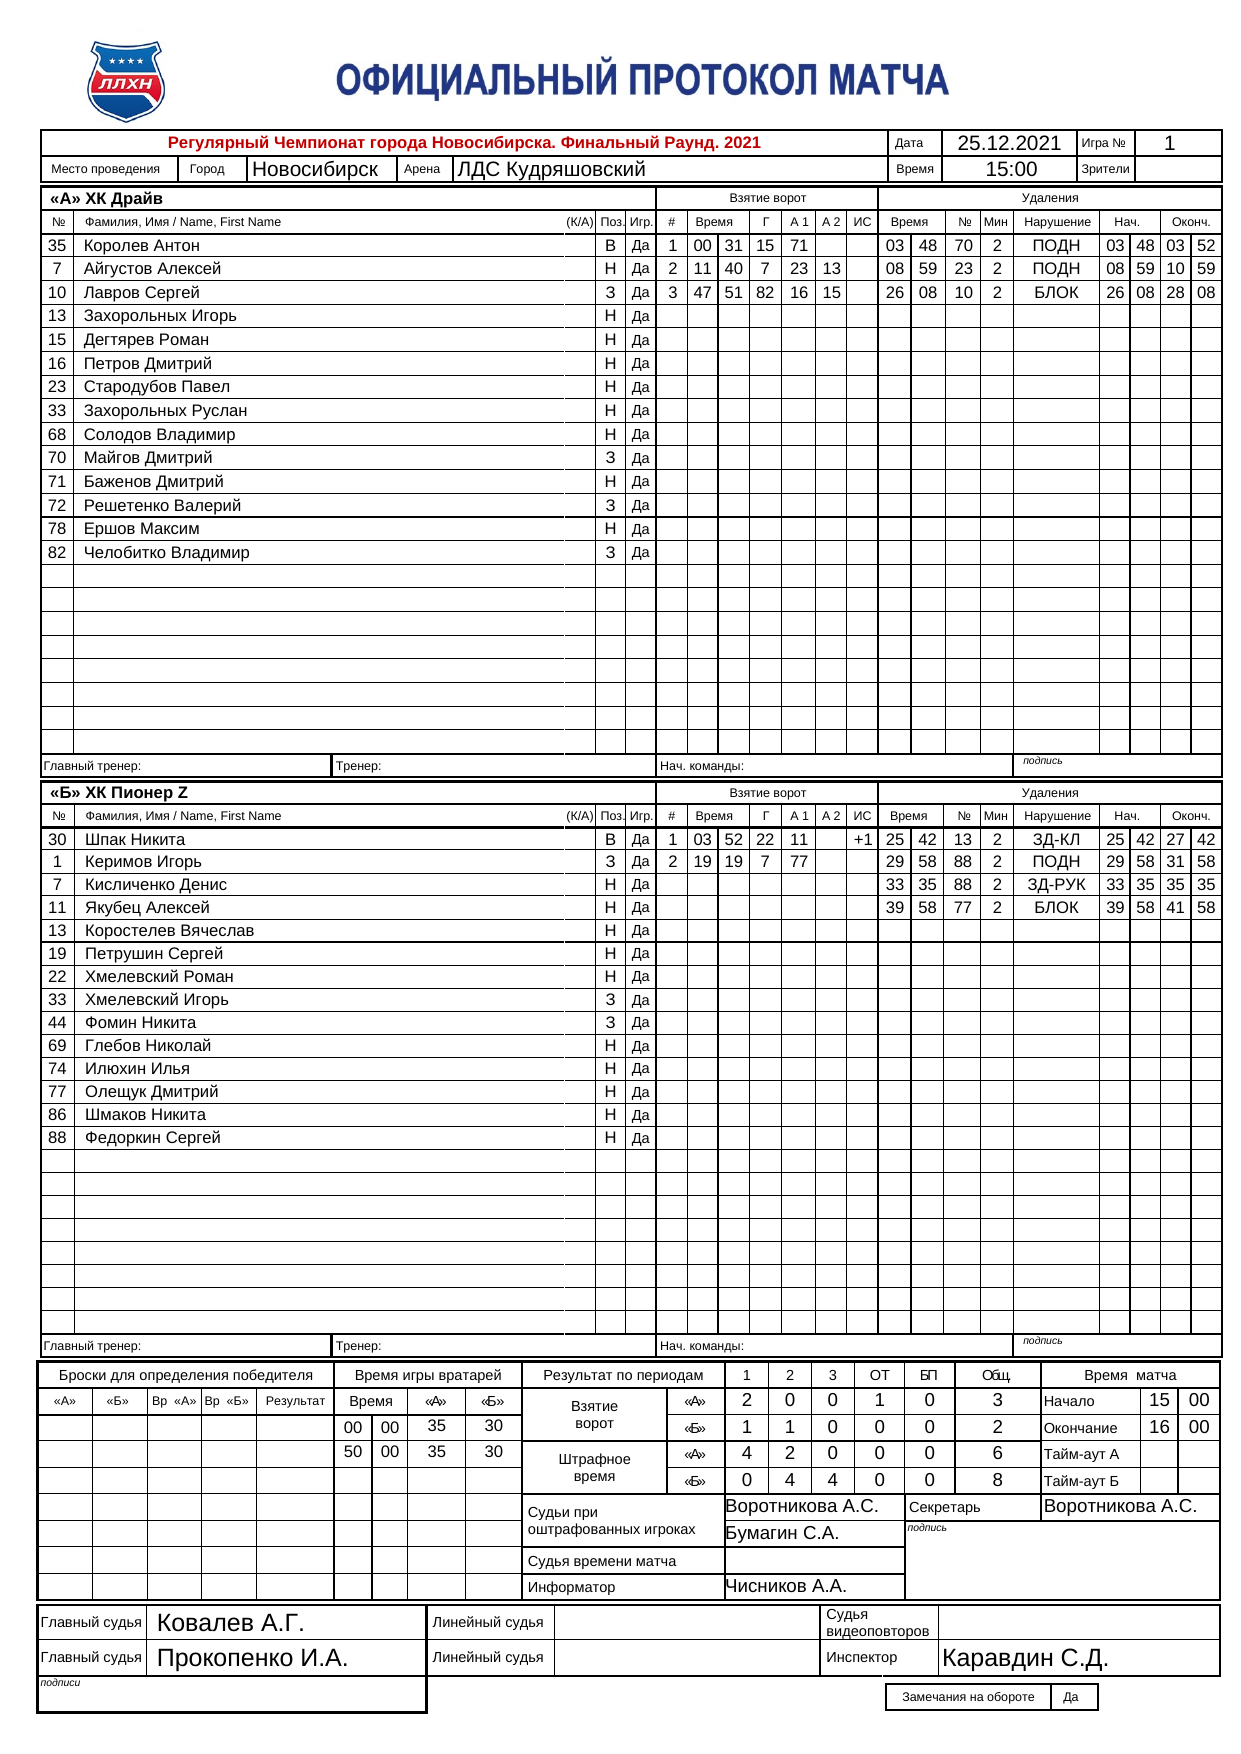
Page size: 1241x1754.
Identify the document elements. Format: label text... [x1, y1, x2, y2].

table_cell [879, 588, 910, 611]
table_cell [1100, 943, 1129, 964]
table_cell [946, 446, 980, 469]
table_cell [782, 1242, 815, 1264]
table_cell [688, 1265, 717, 1287]
table_cell 0 [812, 1442, 854, 1467]
table_cell [596, 1196, 625, 1218]
table_cell Майгов Дмитрий [74, 446, 564, 469]
table_header Да [1052, 1685, 1097, 1709]
table_cell [719, 636, 749, 658]
table_cell [847, 730, 877, 753]
table_cell [1161, 399, 1190, 422]
table_cell 58 [912, 850, 943, 872]
table_cell [1131, 494, 1160, 516]
table_cell 48 [912, 235, 945, 256]
table_cell Челобитко Владимир [74, 541, 564, 564]
table_cell Время [688, 211, 749, 233]
table_cell [408, 1574, 465, 1599]
table_cell [847, 1081, 877, 1103]
table_cell [565, 257, 595, 280]
table_cell [657, 1104, 687, 1126]
table_cell Ковалев А.Г. [147, 1606, 425, 1639]
table_cell [1131, 943, 1160, 964]
table_cell [596, 588, 625, 611]
table_cell Да [626, 920, 655, 941]
table_cell Да [626, 874, 655, 895]
table_cell [626, 565, 655, 587]
table_cell [782, 446, 815, 469]
table_header Время матча [1042, 1363, 1219, 1387]
table_cell 0 [726, 1468, 768, 1493]
table_cell [944, 989, 980, 1011]
table_cell [626, 588, 655, 611]
table_cell [750, 518, 781, 540]
table_cell 7 [750, 850, 781, 872]
table_cell 19 [688, 850, 717, 872]
table_cell [657, 1150, 687, 1172]
table_cell [719, 1081, 749, 1103]
table_cell [946, 376, 980, 398]
table_cell [596, 1219, 625, 1241]
table_cell [847, 874, 877, 895]
table_cell [42, 1288, 74, 1310]
table_cell [1100, 966, 1129, 987]
table_cell [1161, 328, 1190, 351]
table_cell [782, 1104, 815, 1126]
table_cell [944, 1242, 980, 1264]
table_cell [1014, 1196, 1099, 1218]
table_cell [981, 399, 1013, 422]
table_cell «А» [668, 1389, 724, 1413]
table_cell [912, 730, 945, 753]
table_cell [782, 1288, 815, 1310]
table_cell [1161, 1058, 1190, 1079]
table_cell 39 [1100, 896, 1129, 918]
table_cell 25 [1100, 829, 1129, 849]
table_cell [626, 659, 655, 682]
table_cell [1131, 518, 1160, 540]
table_cell [373, 1574, 407, 1599]
table_cell [202, 1547, 256, 1573]
table_cell [879, 707, 910, 729]
table_cell [816, 1058, 846, 1079]
table_cell [1161, 920, 1190, 941]
table_cell [42, 1311, 74, 1333]
table_cell [565, 588, 595, 611]
table_cell [1131, 1104, 1160, 1126]
table_cell [688, 1150, 717, 1172]
table_cell 25 [879, 829, 910, 849]
table_cell [565, 235, 595, 256]
table_cell [1161, 966, 1190, 987]
table_cell Н [596, 920, 625, 941]
table_cell Информатор [523, 1575, 724, 1599]
table_cell [847, 683, 877, 706]
table_cell [816, 565, 846, 587]
table_cell [912, 494, 945, 516]
table_cell [1100, 423, 1129, 445]
table_cell Да [626, 446, 655, 469]
table_cell подпись [1014, 755, 1221, 776]
table_cell [688, 541, 717, 564]
table_cell [657, 1012, 687, 1033]
table_cell [719, 730, 749, 753]
table_cell [981, 1127, 1013, 1149]
table_cell [782, 1265, 815, 1287]
table_cell [944, 920, 980, 941]
table_cell Время [335, 1389, 407, 1413]
table_cell 00 [688, 235, 717, 256]
table_cell [1131, 1196, 1160, 1218]
table_cell [657, 1058, 687, 1079]
table_cell [1014, 376, 1099, 398]
table_cell [688, 989, 717, 1011]
table_cell [466, 1468, 521, 1493]
table_cell [944, 1104, 980, 1126]
table_cell 2 [769, 1442, 811, 1467]
table_cell [816, 850, 846, 872]
table_cell 35 [1131, 874, 1160, 895]
table_cell [1161, 423, 1190, 445]
table_cell [688, 588, 717, 611]
table_cell (К/А) [565, 805, 595, 826]
table_cell 11 [42, 896, 74, 918]
table_cell [1161, 683, 1190, 706]
table_cell [981, 989, 1013, 1011]
table_cell [657, 943, 687, 964]
table_cell [565, 328, 595, 351]
table_cell Поз. [596, 805, 625, 826]
table_cell [879, 966, 910, 987]
table_cell [1100, 470, 1129, 493]
table_cell [981, 730, 1013, 753]
table_cell 10 [1161, 257, 1190, 280]
table_header Время игры вратарей [335, 1363, 521, 1387]
table_cell # [657, 805, 687, 826]
table_cell [847, 896, 877, 918]
table_cell [946, 683, 980, 706]
table_cell # [657, 211, 687, 233]
table_cell [1100, 541, 1129, 564]
table_cell [816, 423, 846, 445]
table_cell [1161, 494, 1190, 516]
table_cell [719, 966, 749, 987]
table_cell Каравдин С.Д. [939, 1640, 1219, 1675]
table_cell [946, 707, 980, 729]
table_cell 42 [912, 829, 943, 849]
table_cell [879, 989, 910, 1011]
table_cell [408, 1521, 465, 1546]
table_cell [816, 470, 846, 493]
table_cell 29 [879, 850, 910, 872]
table_cell 03 [688, 829, 717, 849]
table_cell [596, 730, 625, 753]
table_cell [816, 1265, 846, 1287]
table_cell [657, 423, 687, 445]
table_cell [1161, 1265, 1190, 1287]
table_cell Лавров Сергей [74, 281, 564, 303]
table_cell [75, 1242, 564, 1264]
table_cell Н [596, 1058, 625, 1079]
table_cell Петров Дмитрий [74, 352, 564, 374]
table_cell [750, 943, 781, 964]
table_cell [1192, 1012, 1221, 1033]
table_cell [912, 446, 945, 469]
table_cell [74, 636, 564, 658]
table_cell [1192, 518, 1221, 540]
picture [5, 28, 1179, 129]
table_cell [816, 683, 846, 706]
table_cell Мин [981, 805, 1013, 826]
table_cell [1014, 1173, 1099, 1195]
table_cell [42, 565, 73, 587]
table_cell Прокопенко И.А. [147, 1640, 425, 1675]
table_cell [626, 1150, 655, 1172]
table_cell [847, 1242, 877, 1264]
table_cell [257, 1441, 333, 1467]
table_cell 74 [42, 1058, 74, 1079]
table_cell [565, 1104, 595, 1126]
table_cell [726, 1548, 904, 1573]
table_cell [981, 328, 1013, 351]
table_cell Фамилия, Имя / Name, First Name [74, 211, 565, 233]
table_cell [847, 966, 877, 987]
table_cell [688, 1219, 717, 1241]
table_cell Время [879, 805, 943, 826]
table_cell [719, 1219, 749, 1241]
table_cell [1100, 494, 1129, 516]
table_cell [912, 328, 945, 351]
table_cell [816, 612, 846, 634]
table_cell [74, 707, 564, 729]
table_cell [981, 1242, 1013, 1264]
table_cell [1192, 989, 1221, 1011]
table_cell [1100, 636, 1129, 658]
table_cell Н [596, 518, 625, 540]
table_cell [565, 966, 595, 987]
table_cell [428, 1677, 882, 1711]
table_cell «Б» [668, 1468, 724, 1493]
table_cell Н [596, 352, 625, 374]
table_cell [879, 352, 910, 374]
table_cell Да [626, 966, 655, 987]
table_cell [944, 1173, 980, 1195]
table_cell [719, 446, 749, 469]
table_cell Да [626, 494, 655, 516]
table_cell [750, 565, 781, 587]
table_cell [1100, 328, 1129, 351]
table_cell [1014, 541, 1099, 564]
table_cell ПОДН [1014, 850, 1099, 872]
table_cell [912, 518, 945, 540]
table_cell З [596, 281, 625, 303]
table_cell [1192, 707, 1221, 729]
table_cell [816, 1196, 846, 1218]
table_cell [565, 707, 595, 729]
table_cell Игр. [626, 805, 655, 826]
table_cell 11 [688, 257, 717, 280]
table_cell [657, 683, 687, 706]
table_cell [1100, 1104, 1129, 1126]
table_cell [944, 1196, 980, 1218]
table_cell Шпак Никита [75, 829, 564, 849]
table_cell 00 [1179, 1415, 1219, 1440]
table_cell [42, 636, 73, 658]
table_cell 11 [782, 829, 815, 849]
table_cell [981, 376, 1013, 398]
table_cell [1192, 683, 1221, 706]
table_cell 33 [1100, 874, 1129, 895]
table_cell ЛДС Кудряшовский [454, 157, 887, 181]
table_cell Да [626, 989, 655, 1011]
table_cell 15 [42, 328, 73, 351]
table_cell [981, 352, 1013, 374]
table_cell [1131, 588, 1160, 611]
table_cell [1131, 612, 1160, 634]
table_cell 39 [879, 896, 910, 918]
table_cell [879, 1012, 910, 1033]
table_cell [657, 352, 687, 374]
table_cell [1192, 470, 1221, 493]
table_cell 33 [42, 989, 74, 1011]
table_cell [1100, 1058, 1129, 1079]
table_cell [1014, 730, 1099, 753]
table_cell [1192, 1242, 1221, 1264]
table_cell [847, 541, 877, 564]
table_cell [565, 896, 595, 918]
table_cell [719, 683, 749, 706]
table_cell [596, 707, 625, 729]
table_cell 86 [42, 1104, 74, 1126]
table_cell 3 [956, 1389, 1040, 1413]
table_cell [719, 1058, 749, 1079]
table_cell [1192, 659, 1221, 682]
table_cell [944, 1150, 980, 1172]
table_cell [1192, 565, 1221, 587]
table_cell [42, 1150, 74, 1172]
table_cell [39, 1494, 92, 1520]
table_cell Якубец Алексей [75, 896, 564, 918]
table_cell [1192, 1104, 1221, 1126]
table_cell Н [596, 896, 625, 918]
table_cell [946, 565, 980, 587]
table_cell [1131, 1127, 1160, 1149]
table_cell 03 [1100, 235, 1129, 256]
table_cell [816, 1173, 846, 1195]
table_cell [879, 494, 910, 516]
table_cell 77 [944, 896, 980, 918]
table_cell [1100, 1196, 1129, 1218]
table_cell [1014, 636, 1099, 658]
table_cell [981, 446, 1013, 469]
table_cell [1192, 376, 1221, 398]
table_cell [944, 1219, 980, 1241]
table_cell [816, 328, 846, 351]
table_cell [816, 305, 846, 327]
table_cell [719, 352, 749, 374]
table_cell 0 [905, 1468, 954, 1493]
table_cell [1192, 352, 1221, 374]
table_cell 78 [42, 518, 73, 540]
table_cell [1161, 707, 1190, 729]
table_cell [847, 423, 877, 445]
table_cell [782, 1150, 815, 1172]
table_cell Результат [257, 1389, 333, 1413]
table_cell [981, 1012, 1013, 1033]
table_cell [879, 1150, 910, 1172]
table_header БП [905, 1363, 954, 1387]
table_cell [1014, 1242, 1099, 1264]
table_cell [657, 874, 687, 895]
table_cell [816, 399, 846, 422]
table_cell [782, 920, 815, 941]
table_cell [75, 1219, 564, 1241]
table_cell [1014, 494, 1099, 516]
table_cell 23 [42, 376, 73, 398]
table_cell [1014, 683, 1099, 706]
table_cell З [596, 494, 625, 516]
table_cell [912, 1058, 943, 1079]
table_cell [944, 1058, 980, 1079]
table_cell [719, 376, 749, 398]
table_cell [750, 1242, 781, 1264]
table_cell [816, 352, 846, 374]
table_cell 77 [42, 1081, 74, 1103]
table_cell [565, 850, 595, 872]
table_cell [1014, 446, 1099, 469]
table_cell Да [626, 281, 655, 303]
table_cell Да [626, 943, 655, 964]
table_cell [912, 683, 945, 706]
table_cell Оконч. [1161, 211, 1221, 233]
table_cell [657, 1081, 687, 1103]
table_cell «А» [408, 1389, 465, 1413]
table_cell [1192, 1035, 1221, 1057]
table_cell [1014, 966, 1099, 987]
table_cell [1161, 1311, 1190, 1333]
table_cell [1014, 328, 1099, 351]
table_cell 1 [769, 1415, 811, 1440]
table_cell [42, 612, 73, 634]
table_cell [816, 588, 846, 611]
table_cell [596, 1242, 625, 1264]
table_cell 13 [42, 305, 73, 327]
table_cell 29 [1100, 850, 1129, 872]
table_cell Да [626, 1081, 655, 1103]
table_cell [847, 850, 877, 872]
table_cell [816, 730, 846, 753]
table_cell [565, 1219, 595, 1241]
table_cell № [944, 805, 980, 826]
table_cell [750, 659, 781, 682]
table_cell [816, 1081, 846, 1103]
table_cell [750, 1173, 781, 1195]
table_cell 71 [42, 470, 73, 493]
table_cell [657, 659, 687, 682]
table_cell [879, 1265, 910, 1287]
table_cell [719, 612, 749, 634]
table_cell [719, 1265, 749, 1287]
table_cell 0 [855, 1415, 904, 1440]
table_cell 33 [42, 399, 73, 422]
table_cell В [596, 235, 625, 256]
table_cell [782, 874, 815, 895]
table_cell [1179, 1441, 1219, 1467]
table_cell 08 [879, 257, 910, 280]
table_cell [782, 328, 815, 351]
table_cell [657, 1311, 687, 1333]
table_cell [782, 943, 815, 964]
table_cell 82 [750, 281, 781, 303]
table_cell [1192, 305, 1221, 327]
table_cell [912, 989, 943, 1011]
table_cell 2 [981, 281, 1013, 303]
table_cell Да [626, 829, 655, 849]
table_cell Н [596, 305, 625, 327]
table_header 2 [769, 1363, 811, 1387]
table_cell [74, 565, 564, 587]
table_cell [74, 612, 564, 634]
table_cell [981, 305, 1013, 327]
table_cell [657, 565, 687, 587]
table_cell [847, 518, 877, 540]
table_cell [1131, 470, 1160, 493]
table_cell [750, 470, 781, 493]
table_cell [816, 874, 846, 895]
table_cell 2 [726, 1389, 768, 1413]
table_cell [1100, 352, 1129, 374]
table_cell [981, 588, 1013, 611]
table_cell [879, 1127, 910, 1149]
table_cell Баженов Дмитрий [74, 470, 564, 493]
table_cell [1131, 399, 1160, 422]
table_cell [42, 683, 73, 706]
table_cell 8 [956, 1468, 1040, 1493]
table_cell [719, 659, 749, 682]
table_cell [1014, 707, 1099, 729]
table_cell [912, 470, 945, 493]
table_header Взятие ворот [657, 188, 877, 209]
table_cell [719, 423, 749, 445]
table_cell [981, 612, 1013, 634]
table_cell [782, 1311, 815, 1333]
table_cell [688, 376, 717, 398]
table_cell [1100, 1012, 1129, 1033]
table_cell [750, 1219, 781, 1241]
table_cell А 2 [816, 211, 846, 233]
table_cell [1192, 1196, 1221, 1218]
table_cell [1161, 1104, 1190, 1126]
table_cell [1131, 1035, 1160, 1057]
table_cell [1100, 399, 1129, 422]
table_cell [912, 1035, 943, 1057]
table_cell [1014, 1012, 1099, 1033]
table_cell [93, 1574, 147, 1599]
table_cell [202, 1441, 256, 1467]
table_cell Королев Антон [74, 235, 564, 256]
table_header Удаления [879, 188, 1221, 209]
table_cell [657, 1035, 687, 1057]
table_cell [719, 518, 749, 540]
table_cell [93, 1468, 147, 1493]
table_cell [847, 1058, 877, 1079]
table_cell [1014, 612, 1099, 634]
table_cell [1131, 1311, 1160, 1333]
table_cell [555, 1640, 819, 1675]
table_cell [944, 1127, 980, 1149]
table_cell [750, 1081, 781, 1103]
table_cell [1192, 943, 1221, 964]
table_cell [879, 446, 910, 469]
table_cell [847, 1219, 877, 1241]
table_cell [1131, 305, 1160, 327]
table_cell [847, 257, 877, 280]
table_cell [719, 943, 749, 964]
table_cell 35 [408, 1441, 465, 1467]
table_cell [981, 423, 1013, 445]
table_cell [879, 1035, 910, 1057]
table_cell [981, 1219, 1013, 1241]
table_cell [42, 1196, 74, 1218]
table_cell [750, 423, 781, 445]
table_cell [981, 683, 1013, 706]
table_header Замечания на обороте [887, 1685, 1050, 1709]
table_cell Да [626, 850, 655, 872]
table_cell [565, 399, 595, 422]
table_cell [847, 989, 877, 1011]
table_cell [657, 399, 687, 422]
table_cell [912, 1311, 943, 1333]
table_cell [688, 399, 717, 422]
table_cell Да [626, 352, 655, 374]
table_cell [847, 588, 877, 611]
table_cell [565, 612, 595, 634]
table_cell Зрители [1078, 157, 1134, 181]
table_cell [719, 707, 749, 729]
table_cell Да [626, 1035, 655, 1057]
table_cell [1161, 730, 1190, 753]
table_cell [565, 829, 595, 849]
table_cell [1014, 1104, 1099, 1126]
table_cell [912, 966, 943, 987]
table_cell [688, 730, 717, 753]
table_cell [1131, 352, 1160, 374]
table_cell № [42, 805, 74, 826]
table_cell [565, 874, 595, 895]
table_cell Воротникова А.С. [1042, 1495, 1219, 1520]
table_cell [782, 470, 815, 493]
table_cell 19 [719, 850, 749, 872]
table_cell 15 [750, 235, 781, 256]
table_cell [1161, 376, 1190, 398]
table_cell [981, 1311, 1013, 1333]
table_cell Захорольных Игорь [74, 305, 564, 327]
table_cell [202, 1574, 256, 1599]
table_cell [879, 1288, 910, 1310]
table_cell [657, 588, 687, 611]
table_cell [981, 636, 1013, 658]
table_cell ПОДН [1014, 235, 1099, 256]
table_cell [1161, 1081, 1190, 1103]
table_cell [816, 920, 846, 941]
table_cell 0 [812, 1389, 854, 1413]
table_cell Солодов Владимир [74, 423, 564, 445]
table_cell [75, 1288, 564, 1310]
table_cell [782, 966, 815, 987]
table_cell [688, 305, 717, 327]
table_cell [596, 565, 625, 587]
table_cell [1161, 1127, 1190, 1149]
table_cell [816, 376, 846, 398]
table_cell [719, 874, 749, 895]
table_cell [912, 305, 945, 327]
table_cell [1014, 1058, 1099, 1079]
table_cell [847, 470, 877, 493]
table_cell [565, 1311, 595, 1333]
table_cell [816, 518, 846, 540]
table_cell [565, 1150, 595, 1172]
table_cell [1131, 1012, 1160, 1033]
table_cell [1131, 1265, 1160, 1287]
table_cell [1192, 541, 1221, 564]
table_cell [816, 1219, 846, 1241]
table_cell [657, 305, 687, 327]
table_cell [688, 612, 717, 634]
table_cell 3 [657, 281, 687, 303]
table_header «А» ХК Драйв [42, 188, 655, 209]
table_cell [93, 1494, 147, 1520]
table_cell [257, 1494, 333, 1520]
table_cell [912, 1242, 943, 1264]
table_cell [750, 1012, 781, 1033]
table_cell [202, 1521, 256, 1546]
table_cell [1192, 1173, 1221, 1195]
table_cell Тренер: [333, 755, 655, 776]
table_cell Судья времени матча [523, 1548, 724, 1573]
table_cell [946, 588, 980, 611]
table_cell ПОДН [1014, 257, 1099, 280]
table_cell [879, 399, 910, 422]
table_cell [912, 612, 945, 634]
table_cell [816, 541, 846, 564]
table_cell 71 [782, 235, 815, 256]
table_cell 31 [719, 235, 749, 256]
table_cell [688, 423, 717, 445]
table_cell 28 [1161, 281, 1190, 303]
table_cell Поз. [596, 211, 625, 233]
table_cell [335, 1521, 371, 1546]
table_cell Главный тренер: [42, 755, 330, 776]
table_cell 15 [816, 281, 846, 303]
table_cell 58 [912, 896, 943, 918]
table_cell [1131, 636, 1160, 658]
table_cell [912, 1081, 943, 1103]
table_cell 42 [1192, 829, 1221, 849]
table_cell [1014, 1219, 1099, 1241]
table_cell [39, 1547, 92, 1573]
table_cell [42, 730, 73, 753]
table_cell 58 [1192, 850, 1221, 872]
table_cell [565, 1127, 595, 1149]
table_cell [688, 1104, 717, 1126]
table_header 1 [726, 1363, 768, 1387]
table_cell 13 [944, 829, 980, 849]
table_cell Кисличенко Денис [75, 874, 564, 895]
table_cell 0 [769, 1389, 811, 1413]
table_cell Штрафное время [523, 1442, 666, 1493]
table_cell [981, 1150, 1013, 1172]
table_cell Тайм-аут Б [1042, 1468, 1140, 1493]
table_cell БЛОК [1014, 896, 1099, 918]
table_cell З [596, 850, 625, 872]
table_cell [565, 1035, 595, 1057]
table_cell [1131, 1288, 1160, 1310]
table_cell [1131, 423, 1160, 445]
table_cell [719, 588, 749, 611]
table_cell Н [596, 376, 625, 398]
table_cell [257, 1521, 333, 1546]
table_cell [912, 1196, 943, 1218]
table_cell [1161, 1012, 1190, 1033]
table_cell [782, 1012, 815, 1033]
table_cell [1014, 1081, 1099, 1103]
table_cell [75, 1196, 564, 1218]
table_cell Коростелев Вячеслав [75, 920, 564, 941]
table_cell [1099, 1682, 1220, 1711]
table_cell [782, 305, 815, 327]
table_cell [1161, 1035, 1190, 1057]
table_cell [1014, 518, 1099, 540]
table_cell Да [626, 1127, 655, 1149]
table_cell [688, 707, 717, 729]
table_cell [847, 376, 877, 398]
table_cell [1161, 305, 1190, 327]
table_cell [912, 659, 945, 682]
table_cell [719, 989, 749, 1011]
table_cell Да [626, 376, 655, 398]
table_cell 59 [912, 257, 945, 280]
table_cell [719, 565, 749, 587]
table_header 25.12.2021 [943, 131, 1076, 155]
table_cell [1100, 730, 1129, 753]
table_header 1 [1136, 131, 1221, 155]
table_cell [879, 636, 910, 658]
table_cell 30 [42, 829, 74, 849]
table_cell Арена [398, 157, 452, 181]
table_cell [1100, 1288, 1129, 1310]
table_cell [750, 494, 781, 516]
table_cell [657, 1173, 687, 1195]
table_cell 2 [981, 829, 1013, 849]
table_cell «Б » [466, 1389, 521, 1413]
table_cell [847, 1288, 877, 1310]
table_cell [1192, 1311, 1221, 1333]
table_cell 22 [42, 966, 74, 987]
table_cell [1192, 1127, 1221, 1149]
table_cell [782, 1219, 815, 1241]
table_cell [373, 1494, 407, 1520]
table_cell Н [596, 1127, 625, 1149]
table_cell [1161, 612, 1190, 634]
table_cell [75, 1150, 564, 1172]
table_cell 69 [42, 1035, 74, 1057]
table_cell [981, 1035, 1013, 1057]
table_cell [74, 588, 564, 611]
table_header Регулярный Чемпионат города Новосибирска. Финальный Раунд. 2021 [42, 131, 887, 155]
table_cell [596, 683, 625, 706]
table_cell [1014, 1127, 1099, 1149]
table_cell [847, 235, 877, 256]
table_header 3 [812, 1363, 854, 1387]
table_cell [1141, 1441, 1177, 1467]
table_cell [1131, 1173, 1160, 1195]
table_cell [626, 1173, 655, 1195]
table_cell Да [626, 257, 655, 280]
table_cell [912, 376, 945, 398]
table_cell 88 [944, 874, 980, 895]
table_cell [719, 1127, 749, 1149]
table_cell [1100, 1150, 1129, 1172]
table_cell [750, 707, 781, 729]
table_cell Инспектор [821, 1640, 938, 1675]
table_cell [93, 1416, 147, 1440]
table_cell [912, 565, 945, 587]
table_cell [565, 1242, 595, 1264]
table_cell А 2 [816, 805, 846, 826]
table_cell [466, 1521, 521, 1546]
table_cell 15:00 [943, 157, 1076, 181]
table_cell подпись [906, 1522, 1219, 1599]
table_cell [879, 1311, 910, 1333]
table_cell [981, 1288, 1013, 1310]
table_cell [565, 470, 595, 493]
table_cell [257, 1416, 333, 1440]
table_cell [688, 328, 717, 351]
table_cell [981, 494, 1013, 516]
table_cell [1161, 1219, 1190, 1241]
table_cell [750, 636, 781, 658]
table_cell Нач. [1100, 805, 1160, 826]
table_cell [816, 659, 846, 682]
table_cell [1014, 588, 1099, 611]
table_cell [626, 1219, 655, 1241]
table_cell 77 [782, 850, 815, 872]
table_cell [1161, 1288, 1190, 1310]
table_cell [688, 470, 717, 493]
table_cell «А» [668, 1442, 724, 1467]
table_cell [847, 612, 877, 634]
table_cell [782, 541, 815, 564]
table_cell [39, 1416, 92, 1440]
table_cell Н [596, 328, 625, 351]
table_cell [847, 494, 877, 516]
table_cell [782, 989, 815, 1011]
table_header Удаления [879, 783, 1221, 803]
table_cell [946, 494, 980, 516]
table_cell [373, 1521, 407, 1546]
table_cell [879, 518, 910, 540]
table_cell 03 [879, 235, 910, 256]
table_cell [750, 1127, 781, 1149]
table_cell [1192, 399, 1221, 422]
table_cell [565, 352, 595, 374]
table_cell 1 [855, 1389, 904, 1413]
table_cell [1192, 1219, 1221, 1241]
table_cell [981, 920, 1013, 941]
table_cell Да [626, 541, 655, 564]
table_cell Н [596, 423, 625, 445]
table_cell [626, 1265, 655, 1287]
table_cell [1192, 1265, 1221, 1287]
table_cell [847, 1150, 877, 1172]
table_cell 16 [42, 352, 73, 374]
table_cell 26 [1100, 281, 1129, 303]
table_cell [39, 1468, 92, 1493]
table_cell [1014, 1288, 1099, 1310]
table_cell 13 [42, 920, 74, 941]
table_cell [719, 1104, 749, 1126]
table_cell [719, 494, 749, 516]
table_cell [1161, 565, 1190, 587]
table_cell [946, 423, 980, 445]
table_cell [816, 636, 846, 658]
table_cell [466, 1547, 521, 1573]
table_cell [782, 1081, 815, 1103]
table_cell Глебов Николай [75, 1035, 564, 1057]
table_cell [879, 1173, 910, 1195]
table_cell [816, 1104, 846, 1126]
table_cell [946, 328, 980, 351]
table_cell [688, 352, 717, 374]
table_cell [257, 1547, 333, 1573]
table_cell 2 [657, 257, 687, 280]
table_cell [946, 612, 980, 634]
table_cell Хмелевский Роман [75, 966, 564, 987]
table_cell Время [879, 211, 945, 233]
table_cell [1131, 707, 1160, 729]
table_cell Ершов Максим [74, 518, 564, 540]
table_cell Да [626, 423, 655, 445]
table_cell [750, 1150, 781, 1172]
table_cell [750, 1058, 781, 1079]
table_cell [688, 896, 717, 918]
table_cell Нач. команды: [657, 1335, 1012, 1356]
table_cell [688, 1173, 717, 1195]
table_cell [879, 541, 910, 564]
table_cell 42 [1131, 829, 1160, 849]
table_cell [1014, 943, 1099, 964]
table_cell ЗД-РУК [1014, 874, 1099, 895]
table_cell [1161, 636, 1190, 658]
table_cell [1014, 1150, 1099, 1172]
table_cell [1014, 1035, 1099, 1057]
table_cell 03 [1161, 235, 1190, 256]
table_cell Н [596, 257, 625, 280]
table_cell [565, 376, 595, 398]
table_cell [883, 1677, 1220, 1681]
table_cell [847, 446, 877, 469]
table_cell [466, 1494, 521, 1520]
table_cell [1161, 446, 1190, 469]
table_cell Да [626, 1012, 655, 1033]
table_cell Да [626, 1104, 655, 1126]
table_cell 2 [981, 896, 1013, 918]
table_cell [879, 565, 910, 587]
table_cell [1131, 376, 1160, 398]
table_cell подпись [1014, 1335, 1221, 1356]
table_cell [782, 423, 815, 445]
table_cell БЛОК [1014, 281, 1099, 303]
table_cell [719, 896, 749, 918]
table_cell [816, 1012, 846, 1033]
table_cell [688, 565, 717, 587]
table_cell [1131, 1219, 1160, 1241]
table_cell [912, 399, 945, 422]
table_cell [565, 565, 595, 587]
table_cell [93, 1441, 147, 1467]
table_cell [816, 1127, 846, 1149]
table_cell Оконч. [1161, 805, 1221, 826]
table_cell [688, 1012, 717, 1033]
table_cell Время [688, 805, 749, 826]
table_cell [565, 423, 595, 445]
table_cell [750, 1311, 781, 1333]
table_cell [148, 1494, 201, 1520]
table_header Общ. [956, 1363, 1040, 1387]
table_cell [816, 235, 846, 256]
table_cell [335, 1547, 371, 1573]
table_cell [816, 446, 846, 469]
table_cell [816, 1242, 846, 1264]
table_cell (К/А) [565, 211, 595, 233]
table_cell Да [626, 328, 655, 351]
table_cell 72 [42, 494, 73, 516]
table_cell [688, 874, 717, 895]
table_cell Судья видеоповторов [821, 1606, 938, 1639]
table_cell 47 [688, 281, 717, 303]
table_cell 08 [1131, 281, 1160, 303]
table_cell [657, 636, 687, 658]
table_cell [1100, 588, 1129, 611]
table_cell Судьи при оштрафованных игроках [523, 1495, 724, 1546]
table_cell Воротникова А.С. [726, 1495, 904, 1520]
table_cell [847, 565, 877, 587]
table_cell Мин [981, 211, 1013, 233]
table_cell А 1 [782, 211, 815, 233]
table_cell [912, 1219, 943, 1241]
table_cell [750, 989, 781, 1011]
table_cell [782, 399, 815, 422]
table_cell Вр «Б» [202, 1389, 256, 1413]
table_cell [1100, 989, 1129, 1011]
table_cell [1131, 328, 1160, 351]
table_cell [944, 966, 980, 987]
table_cell [596, 1173, 625, 1195]
table_cell Илюхин Илья [75, 1058, 564, 1079]
table_cell [202, 1494, 256, 1520]
table_cell [750, 896, 781, 918]
table_cell [565, 541, 595, 564]
table_cell [596, 636, 625, 658]
table_cell 48 [1131, 235, 1160, 256]
table_cell [596, 612, 625, 634]
table_cell Чисников А.А. [726, 1575, 904, 1599]
table_cell [1100, 446, 1129, 469]
table_cell 0 [905, 1442, 954, 1467]
table_cell 00 [373, 1416, 407, 1440]
table_cell [981, 518, 1013, 540]
table_cell [981, 541, 1013, 564]
table_cell 00 [1179, 1389, 1219, 1413]
table_cell [657, 518, 687, 540]
table_cell [42, 1242, 74, 1264]
table_cell [912, 943, 943, 964]
table_cell «А» [39, 1389, 92, 1413]
table_cell [782, 565, 815, 587]
table_cell [1014, 565, 1099, 587]
table_cell Н [596, 1104, 625, 1126]
table_cell [847, 399, 877, 422]
table_cell [657, 470, 687, 493]
table_cell [1192, 1288, 1221, 1310]
table_cell З [596, 1012, 625, 1033]
table_cell Н [596, 1081, 625, 1103]
table_cell Решетенко Валерий [74, 494, 564, 516]
table_cell 33 [879, 874, 910, 895]
table_cell [782, 494, 815, 516]
table_cell Время [889, 157, 941, 181]
table_cell [946, 518, 980, 540]
table_cell [847, 707, 877, 729]
table_cell [782, 683, 815, 706]
table_cell [782, 1058, 815, 1079]
table_cell 4 [726, 1442, 768, 1467]
table_cell [912, 352, 945, 374]
table_cell 7 [42, 257, 73, 280]
table_cell [816, 829, 846, 849]
table_cell [626, 730, 655, 753]
table_cell 2 [981, 257, 1013, 280]
table_cell 10 [42, 281, 73, 303]
table_cell [1192, 423, 1221, 445]
table_cell [565, 494, 595, 516]
table_cell [657, 376, 687, 398]
table_cell [1014, 659, 1099, 682]
table_cell [688, 1058, 717, 1079]
table_cell [1100, 1081, 1129, 1103]
table_cell [626, 1242, 655, 1264]
table_cell [879, 305, 910, 327]
table_cell [750, 1265, 781, 1287]
table_cell З [596, 989, 625, 1011]
table_cell 35 [42, 235, 73, 256]
table_cell [981, 1058, 1013, 1079]
table_cell [946, 470, 980, 493]
table_cell [944, 1012, 980, 1033]
table_cell [879, 612, 910, 634]
table_cell [1100, 1127, 1129, 1149]
table_cell ЗД-КЛ [1014, 829, 1099, 849]
table_cell [1100, 707, 1129, 729]
table_cell [565, 659, 595, 682]
table_cell 58 [1192, 896, 1221, 918]
table_cell Новосибирск [248, 157, 396, 181]
table_cell 1 [657, 235, 687, 256]
table_cell [782, 376, 815, 398]
table_cell [847, 281, 877, 303]
table_cell [1014, 1265, 1099, 1287]
table_cell [657, 896, 687, 918]
table_cell [1100, 1242, 1129, 1264]
table_cell [408, 1468, 465, 1493]
table_cell [912, 920, 943, 941]
table_cell [719, 1173, 749, 1195]
table_cell [946, 541, 980, 564]
table_cell [782, 896, 815, 918]
table_cell [1100, 1311, 1129, 1333]
table_cell 15 [1141, 1389, 1177, 1413]
table_cell [626, 1288, 655, 1310]
table_cell [1100, 305, 1129, 327]
table_cell 27 [1161, 829, 1190, 849]
table_cell Игр. [626, 211, 655, 233]
table_cell Главный судья [39, 1606, 146, 1639]
table_cell [816, 896, 846, 918]
table_cell [565, 730, 595, 753]
table_cell [688, 446, 717, 469]
table_cell [944, 943, 980, 964]
table_cell [39, 1574, 92, 1599]
table_cell [565, 1196, 595, 1218]
table_cell Нарушение [1014, 211, 1099, 233]
table_cell [1161, 1150, 1190, 1172]
table_cell [981, 943, 1013, 964]
table_cell [750, 1035, 781, 1057]
table_cell [782, 1127, 815, 1149]
table_cell 00 [335, 1416, 371, 1440]
table_cell [1014, 920, 1099, 941]
table_cell ИС [847, 805, 877, 826]
table_cell 19 [42, 943, 74, 964]
table_cell [879, 659, 910, 682]
table_cell [657, 730, 687, 753]
table_cell З [596, 541, 625, 564]
table_cell [750, 376, 781, 398]
table_cell [1161, 518, 1190, 540]
table_cell [657, 1288, 687, 1310]
table_cell 35 [1161, 874, 1190, 895]
table_cell [657, 1127, 687, 1149]
table_cell [626, 683, 655, 706]
table_cell [816, 966, 846, 987]
table_cell [912, 423, 945, 445]
table_cell [847, 305, 877, 327]
table_cell 0 [855, 1468, 904, 1493]
table_cell [565, 1081, 595, 1103]
table_cell [847, 1104, 877, 1126]
table_cell [946, 659, 980, 682]
table_cell [373, 1547, 407, 1573]
table_cell [565, 1265, 595, 1287]
table_cell Взятие ворот [523, 1389, 666, 1440]
table_cell [373, 1468, 407, 1493]
table_cell [688, 518, 717, 540]
table_cell [1192, 636, 1221, 658]
table_cell [981, 470, 1013, 493]
table_cell 00 [373, 1441, 407, 1467]
table_cell [1192, 1150, 1221, 1172]
table_cell [1192, 966, 1221, 987]
table_cell Место проведения [42, 157, 177, 181]
table_cell Да [626, 1058, 655, 1079]
table_cell Да [626, 305, 655, 327]
table_cell 68 [42, 423, 73, 445]
table_cell 13 [816, 257, 846, 280]
table_cell [565, 1058, 595, 1079]
table_cell 23 [782, 257, 815, 280]
table_cell [847, 352, 877, 374]
table_cell [148, 1547, 201, 1573]
table_cell Захорольных Руслан [74, 399, 564, 422]
table_cell [74, 659, 564, 682]
table_cell [657, 1196, 687, 1218]
table_cell [1100, 518, 1129, 540]
table_cell [1131, 683, 1160, 706]
table_cell [565, 446, 595, 469]
table_cell [879, 423, 910, 445]
table_cell [719, 1012, 749, 1033]
table_cell [148, 1574, 201, 1599]
table_cell [879, 1219, 910, 1241]
table_cell [1131, 1150, 1160, 1172]
table_cell подписи [39, 1677, 425, 1711]
table_cell 26 [879, 281, 910, 303]
table_cell [750, 446, 781, 469]
table_cell [981, 1104, 1013, 1126]
table_cell [1100, 683, 1129, 706]
table_cell [750, 399, 781, 422]
table_cell [750, 966, 781, 987]
table_cell [750, 328, 781, 351]
table_cell [202, 1416, 256, 1440]
table_cell [847, 1127, 877, 1149]
table_cell [1192, 730, 1221, 753]
table_cell [1100, 1173, 1129, 1195]
table_cell [719, 541, 749, 564]
table_cell [42, 659, 73, 682]
table_cell [1161, 989, 1190, 1011]
table_cell 59 [1131, 257, 1160, 280]
table_cell [847, 920, 877, 941]
table_cell [782, 588, 815, 611]
table_cell [75, 1265, 564, 1287]
table_cell [750, 1196, 781, 1218]
table_cell № [42, 211, 73, 233]
table_cell [688, 494, 717, 516]
table_cell [719, 1242, 749, 1264]
table_cell [1131, 659, 1160, 682]
table_cell 6 [956, 1442, 1040, 1467]
table_cell [879, 943, 910, 964]
table_cell [688, 636, 717, 658]
table_cell [879, 1058, 910, 1079]
table_cell [1192, 920, 1221, 941]
table_cell [688, 1242, 717, 1264]
table_cell [657, 328, 687, 351]
table_cell Н [596, 966, 625, 987]
table_cell [912, 541, 945, 564]
table_cell [657, 920, 687, 941]
table_cell З [596, 446, 625, 469]
table_cell [565, 305, 595, 327]
table_cell [782, 1196, 815, 1218]
table_cell 41 [1161, 896, 1190, 918]
table_cell [719, 305, 749, 327]
table_cell [335, 1468, 371, 1493]
table_cell [1192, 588, 1221, 611]
table_cell [879, 1196, 910, 1218]
table_cell «Б» [668, 1415, 724, 1440]
table_cell [879, 1081, 910, 1103]
table_cell [981, 659, 1013, 682]
table_cell [1014, 1311, 1099, 1333]
table_cell Бумагин С.А. [726, 1521, 904, 1546]
table_header ОТ [855, 1363, 904, 1387]
table_cell 0 [855, 1442, 904, 1467]
table_cell 1 [726, 1415, 768, 1440]
table_cell Г [750, 805, 781, 826]
table_cell 22 [750, 829, 781, 849]
table_cell Н [596, 874, 625, 895]
table_cell [596, 1265, 625, 1287]
table_cell [74, 730, 564, 753]
table_cell [946, 305, 980, 327]
table_cell 35 [912, 874, 943, 895]
table_cell [750, 588, 781, 611]
table_cell [981, 565, 1013, 587]
table_cell [879, 920, 910, 941]
table_cell [42, 588, 73, 611]
table_cell Главный судья [39, 1640, 146, 1675]
table_cell 7 [42, 874, 74, 895]
table_cell 2 [657, 850, 687, 872]
table_cell [1131, 920, 1160, 941]
table_cell [1161, 1242, 1190, 1264]
table_cell [42, 1173, 74, 1195]
table_cell [42, 1219, 74, 1241]
table_cell 30 [466, 1441, 521, 1467]
table_cell +1 [847, 829, 877, 849]
table_cell [202, 1468, 256, 1493]
table_cell [847, 1173, 877, 1195]
table_cell [688, 1127, 717, 1149]
table_cell [750, 305, 781, 327]
table_cell [879, 730, 910, 753]
table_cell [1014, 305, 1099, 327]
table_cell [1131, 446, 1160, 469]
table_cell [1131, 1058, 1160, 1079]
table_cell [1179, 1468, 1219, 1493]
table_cell [335, 1494, 371, 1520]
table_cell 30 [466, 1416, 521, 1440]
table_cell Да [626, 399, 655, 422]
table_cell [1131, 730, 1160, 753]
table_cell [750, 920, 781, 941]
table_cell [847, 1311, 877, 1333]
table_cell [750, 352, 781, 374]
table_cell Окончание [1042, 1415, 1140, 1440]
table_cell [657, 541, 687, 564]
table_cell [565, 636, 595, 658]
table_cell [782, 636, 815, 658]
table_cell [719, 1311, 749, 1333]
table_cell [946, 399, 980, 422]
table_cell Нач. команды: [657, 755, 1012, 776]
table_cell Н [596, 1035, 625, 1057]
table_cell [148, 1441, 201, 1467]
table_cell [750, 874, 781, 895]
table_cell 2 [981, 235, 1013, 256]
table_cell Г [750, 211, 781, 233]
table_cell Фамилия, Имя / Name, First Name [75, 805, 565, 826]
table_cell [944, 1265, 980, 1287]
table_cell [981, 1265, 1013, 1287]
table_cell [1192, 612, 1221, 634]
table_cell 52 [719, 829, 749, 849]
table_cell [879, 1242, 910, 1264]
table_cell [912, 1012, 943, 1033]
table_cell [750, 1288, 781, 1310]
table_cell [1014, 423, 1099, 445]
table_cell [939, 1606, 1219, 1639]
table_cell [1100, 1265, 1129, 1287]
table_cell [688, 920, 717, 941]
table_cell 16 [1141, 1415, 1177, 1440]
table_cell [408, 1494, 465, 1520]
table_cell [1161, 470, 1190, 493]
table_cell [657, 989, 687, 1011]
table_cell [946, 730, 980, 753]
table_cell [42, 707, 73, 729]
table_cell [688, 1035, 717, 1057]
table_cell [555, 1606, 819, 1639]
table_cell [1014, 470, 1099, 493]
table_cell [1161, 1173, 1190, 1195]
table_cell [782, 1035, 815, 1057]
table_cell 51 [719, 281, 749, 303]
table_cell [981, 1173, 1013, 1195]
table_cell [93, 1521, 147, 1546]
table_cell [879, 683, 910, 706]
table_cell [816, 494, 846, 516]
table_cell Федоркин Сергей [75, 1127, 564, 1149]
table_cell [847, 1196, 877, 1218]
table_cell [847, 328, 877, 351]
table_cell [912, 1288, 943, 1310]
table_cell [719, 328, 749, 351]
table_cell [1161, 1196, 1190, 1218]
table_cell [782, 659, 815, 682]
table_cell 59 [1192, 257, 1221, 280]
table_cell [912, 1104, 943, 1126]
table_cell Н [596, 943, 625, 964]
table_cell [565, 518, 595, 540]
table_cell [1131, 1242, 1160, 1264]
table_cell [719, 1150, 749, 1172]
table_cell [981, 966, 1013, 987]
table_cell Начало [1042, 1389, 1140, 1413]
table_cell [816, 943, 846, 964]
table_cell [847, 1035, 877, 1057]
table_cell [1136, 157, 1221, 181]
table_cell [148, 1521, 201, 1546]
table_cell [565, 281, 595, 303]
table_cell [257, 1574, 333, 1599]
table_cell [719, 1196, 749, 1218]
table_cell [1100, 1219, 1129, 1241]
table_cell 1 [657, 829, 687, 849]
table_cell 50 [335, 1441, 371, 1467]
table_cell Фомин Никита [75, 1012, 564, 1033]
table_cell [1161, 352, 1190, 374]
table_cell [847, 1012, 877, 1033]
table_cell [1100, 376, 1129, 398]
table_cell Главный тренер: [42, 1335, 330, 1356]
table_cell 40 [719, 257, 749, 280]
table_cell 44 [42, 1012, 74, 1033]
table_cell 70 [42, 446, 73, 469]
table_cell [782, 352, 815, 374]
table_header Броски для определения победителя [39, 1363, 333, 1387]
table_cell [657, 494, 687, 516]
table_cell № [946, 211, 980, 233]
table_cell 23 [946, 257, 980, 280]
table_cell [75, 1311, 564, 1333]
table_cell [688, 966, 717, 987]
table_cell [75, 1173, 564, 1195]
table_cell [657, 707, 687, 729]
table_cell 1 [42, 850, 74, 872]
table_cell [879, 328, 910, 351]
table_cell [782, 1173, 815, 1195]
table_header Взятие ворот [657, 783, 877, 803]
table_cell [1192, 494, 1221, 516]
table_cell Нач. [1100, 211, 1160, 233]
table_cell [981, 1196, 1013, 1218]
table_cell [847, 636, 877, 658]
table_cell [596, 659, 625, 682]
table_cell [816, 1288, 846, 1310]
table_cell 16 [782, 281, 815, 303]
table_cell 08 [1100, 257, 1129, 280]
table_cell [657, 1265, 687, 1287]
table_cell [626, 707, 655, 729]
table_cell [466, 1574, 521, 1599]
table_cell [688, 659, 717, 682]
table_cell 58 [1131, 850, 1160, 872]
table_cell Вр «А» [148, 1389, 201, 1413]
table_cell [1161, 541, 1190, 564]
table_cell [688, 1196, 717, 1218]
table_cell [1100, 920, 1129, 941]
table_cell Шмаков Никита [75, 1104, 564, 1126]
table_cell 88 [42, 1127, 74, 1149]
table_cell ИС [847, 211, 877, 233]
table_cell [879, 1104, 910, 1126]
table_cell [257, 1468, 333, 1493]
table_cell [944, 1311, 980, 1333]
table_cell [596, 1288, 625, 1310]
table_cell Тайм-аут А [1042, 1441, 1140, 1467]
table_cell Айгустов Алексей [74, 257, 564, 280]
table_cell [688, 683, 717, 706]
table_cell [626, 636, 655, 658]
table_cell 35 [408, 1416, 465, 1440]
table_cell [565, 989, 595, 1011]
table_cell [565, 1288, 595, 1310]
table_cell [879, 470, 910, 493]
table_cell 4 [769, 1468, 811, 1493]
table_cell [719, 399, 749, 422]
table_cell [657, 612, 687, 634]
table_cell [1014, 989, 1099, 1011]
table_cell [42, 1265, 74, 1287]
table_cell [719, 1035, 749, 1057]
table_cell [565, 1173, 595, 1195]
table_cell [912, 1150, 943, 1172]
table_cell [1192, 328, 1221, 351]
table_cell 52 [1192, 235, 1221, 256]
table_cell [944, 1288, 980, 1310]
table_cell [981, 707, 1013, 729]
table_cell [946, 636, 980, 658]
table_cell [148, 1468, 201, 1493]
table_cell [750, 541, 781, 564]
table_cell 70 [946, 235, 980, 256]
table_cell [626, 1196, 655, 1218]
table_cell [626, 612, 655, 634]
table_cell [1141, 1468, 1177, 1493]
table_cell 4 [812, 1468, 854, 1493]
table_header Игра № [1078, 131, 1134, 155]
table_cell [335, 1574, 371, 1599]
table_cell [688, 1311, 717, 1333]
table_cell [596, 1311, 625, 1333]
table_cell [847, 943, 877, 964]
table_cell [912, 707, 945, 729]
table_cell [1192, 1058, 1221, 1079]
table_cell [565, 683, 595, 706]
table_cell [565, 943, 595, 964]
table_cell [626, 1311, 655, 1333]
table_cell [1100, 565, 1129, 587]
table_cell [39, 1441, 92, 1467]
table_cell [782, 612, 815, 634]
table_cell [944, 1035, 980, 1057]
table_cell [816, 1311, 846, 1333]
table_cell [1014, 399, 1099, 422]
table_cell [93, 1547, 147, 1573]
table_cell [1192, 446, 1221, 469]
table_cell Петрушин Сергей [75, 943, 564, 964]
table_cell 88 [944, 850, 980, 872]
table_cell 31 [1161, 850, 1190, 872]
table_cell Керимов Игорь [75, 850, 564, 872]
table_cell Да [626, 235, 655, 256]
table_cell [782, 518, 815, 540]
table_cell Да [626, 896, 655, 918]
table_cell [750, 730, 781, 753]
table_cell [408, 1547, 465, 1573]
table_cell 2 [981, 874, 1013, 895]
table_cell [816, 1150, 846, 1172]
table_cell [750, 683, 781, 706]
table_cell [596, 1150, 625, 1172]
table_cell 0 [812, 1415, 854, 1440]
table_cell [719, 470, 749, 493]
table_cell [688, 943, 717, 964]
table_cell [719, 920, 749, 941]
table_cell Секретарь [906, 1495, 1040, 1520]
table_cell [782, 707, 815, 729]
table_cell Олещук Дмитрий [75, 1081, 564, 1103]
table_cell [565, 1012, 595, 1033]
table_cell [912, 588, 945, 611]
table_cell [657, 446, 687, 469]
table_cell [981, 1081, 1013, 1103]
table_cell Да [626, 518, 655, 540]
table_cell [782, 730, 815, 753]
table_cell [1161, 943, 1190, 964]
table_cell [688, 1288, 717, 1310]
table_cell [1161, 659, 1190, 682]
table_cell [688, 1081, 717, 1103]
table_cell 82 [42, 541, 73, 564]
table_header Дата [889, 131, 941, 155]
table_cell [657, 1219, 687, 1241]
table_cell [1131, 966, 1160, 987]
table_cell Н [596, 399, 625, 422]
table_cell Город [179, 157, 246, 181]
table_cell [847, 1265, 877, 1287]
table_cell Нарушение [1014, 805, 1099, 826]
table_cell [879, 376, 910, 398]
table_cell [657, 1242, 687, 1264]
table_cell 2 [956, 1415, 1040, 1440]
table_cell [912, 1265, 943, 1287]
table_cell [912, 1173, 943, 1195]
table_cell [1131, 989, 1160, 1011]
table_cell 08 [1192, 281, 1221, 303]
table_cell Линейный судья [428, 1606, 554, 1639]
table_cell Хмелевский Игорь [75, 989, 564, 1011]
table_cell [1131, 1081, 1160, 1103]
table_header Результат по периодам [523, 1363, 724, 1387]
table_cell [1131, 541, 1160, 564]
table_cell [148, 1416, 201, 1440]
table_cell 10 [946, 281, 980, 303]
table_cell В [596, 829, 625, 849]
table_cell [816, 707, 846, 729]
table_cell [1192, 1081, 1221, 1103]
table_cell [74, 683, 564, 706]
table_cell 0 [905, 1389, 954, 1413]
table_cell [946, 352, 980, 374]
table_cell [39, 1521, 92, 1546]
table_cell Н [596, 470, 625, 493]
table_cell [750, 1104, 781, 1126]
table_cell Линейный судья [428, 1640, 554, 1675]
table_cell [847, 659, 877, 682]
table_cell [1100, 659, 1129, 682]
table_cell [1100, 1035, 1129, 1057]
table_cell [944, 1081, 980, 1103]
table_cell Тренер: [333, 1335, 655, 1356]
table_cell [1131, 565, 1160, 587]
table_cell [657, 966, 687, 987]
table_cell [565, 920, 595, 941]
table_cell [1014, 352, 1099, 374]
table_cell [750, 612, 781, 634]
table_cell 35 [1192, 874, 1221, 895]
table_cell [1100, 612, 1129, 634]
table_cell 08 [912, 281, 945, 303]
table_cell [719, 1288, 749, 1310]
table_cell 7 [750, 257, 781, 280]
table_cell 0 [905, 1415, 954, 1440]
table_cell «Б» [93, 1389, 147, 1413]
table_cell Дегтярев Роман [74, 328, 564, 351]
table_cell 2 [981, 850, 1013, 872]
table_header «Б» ХК Пионер Z [42, 783, 655, 803]
table_cell 58 [1131, 896, 1160, 918]
table_cell [1161, 588, 1190, 611]
table_cell А 1 [782, 805, 815, 826]
table_cell Стародубов Павел [74, 376, 564, 398]
table_cell [912, 636, 945, 658]
table_cell [816, 989, 846, 1011]
table_cell Да [626, 470, 655, 493]
table_cell [912, 1127, 943, 1149]
table_cell [816, 1035, 846, 1057]
